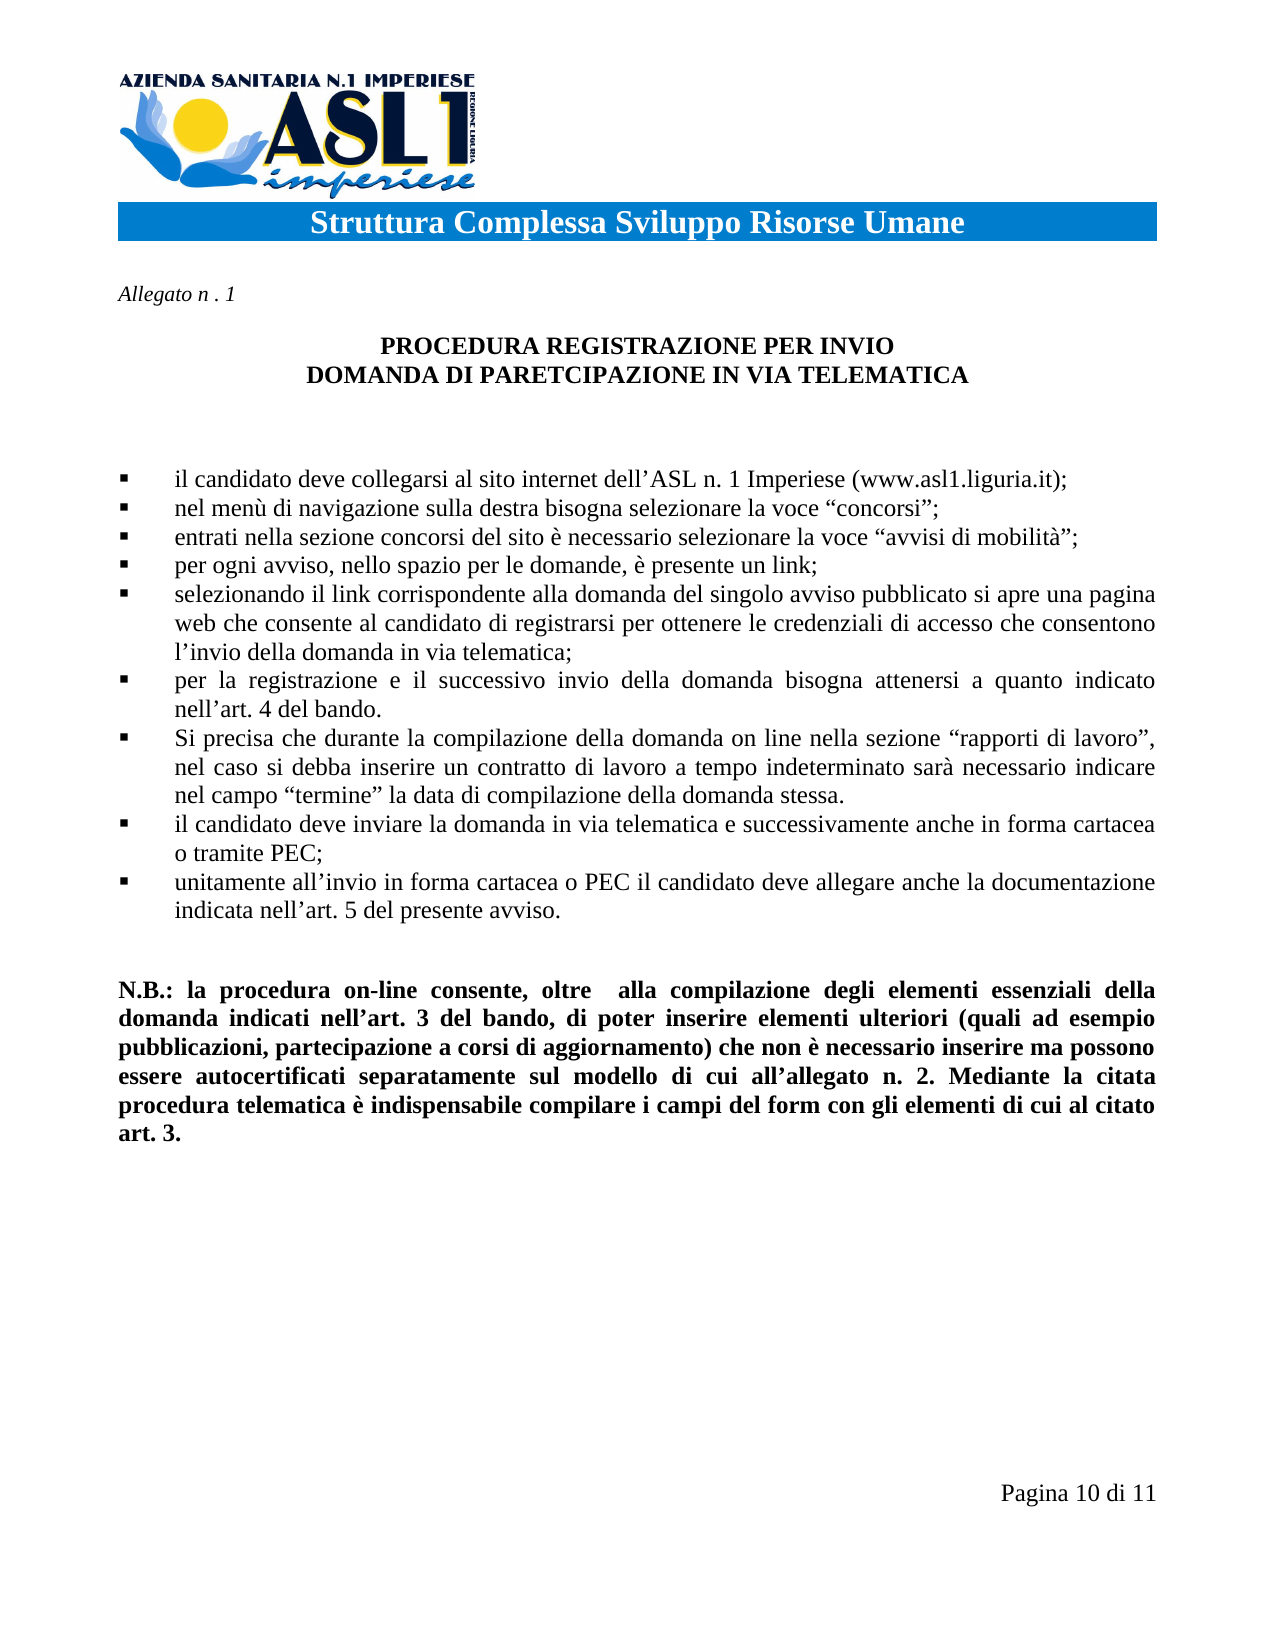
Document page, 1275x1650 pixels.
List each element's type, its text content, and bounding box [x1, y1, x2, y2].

picture [119, 74, 475, 199]
list unitamente all’invio in forma cartacea o PEC il candidato deve allegare anche la documentazione indicata nell’art. 5 del presente avviso. [118, 867, 1157, 924]
list il candidato deve inviare la domanda in via telematica e successivamente anche in forma cartacea o tramite PEC; [118, 809, 1157, 867]
text PROCEDURA REGISTRAZIONE PER INVIO [118, 331, 1157, 360]
text Allegato n . 1 [118, 281, 1157, 306]
text N.B.: la procedura on-line consente, oltre alla compilazione degli elementi essenziali della domanda indicati nell’art. 3 del bando, di poter inserire elementi ulteriori (quali ad esempio pubblicazioni, partecipazione a corsi di aggiornamento) che non è necessario inserire ma possono essere autocertificati separatamente sul modello di cui all’allegato n. 2. Mediante la citata procedura telematica è indispensabile compilare i campi del form con gli elementi di cui al citato art. 3. [118, 975, 1157, 1147]
list per la registrazione e il successivo invio della domanda bisogna attenersi a quanto indicato nell’art. 4 del bando. [118, 666, 1157, 723]
list per ogni avviso, nello spazio per le domande, è presente un link; [118, 551, 1157, 579]
list il candidato deve collegarsi al sito internet dell’ASL n. 1 Imperiese (www.asl1.liguria.it); [118, 464, 1157, 493]
list selezionando il link corrispondente alla domanda del singolo avviso pubblicato si apre una pagina web che consente al candidato di registrarsi per ottenere le credenziali di accesso che consentono l’invio della domanda in via telematica; [118, 579, 1157, 666]
list nel menù di navigazione sulla destra bisogna selezionare la voce “concorsi”; [118, 493, 1157, 522]
list Si precisa che durante la compilazione della domanda on line nella sezione “rapporti di lavoro”, nel caso si debba inserire un contratto di lavoro a tempo indeterminato sarà necessario indicare nel campo “termine” la data di compilazione della domanda stessa. [118, 723, 1157, 809]
list entrati nella sezione concorsi del sito è necessario selezionare la voce “avvisi di mobilità”; [118, 522, 1157, 551]
text DOMANDA DI PARETCIPAZIONE IN VIA TELEMATICA [118, 360, 1157, 389]
